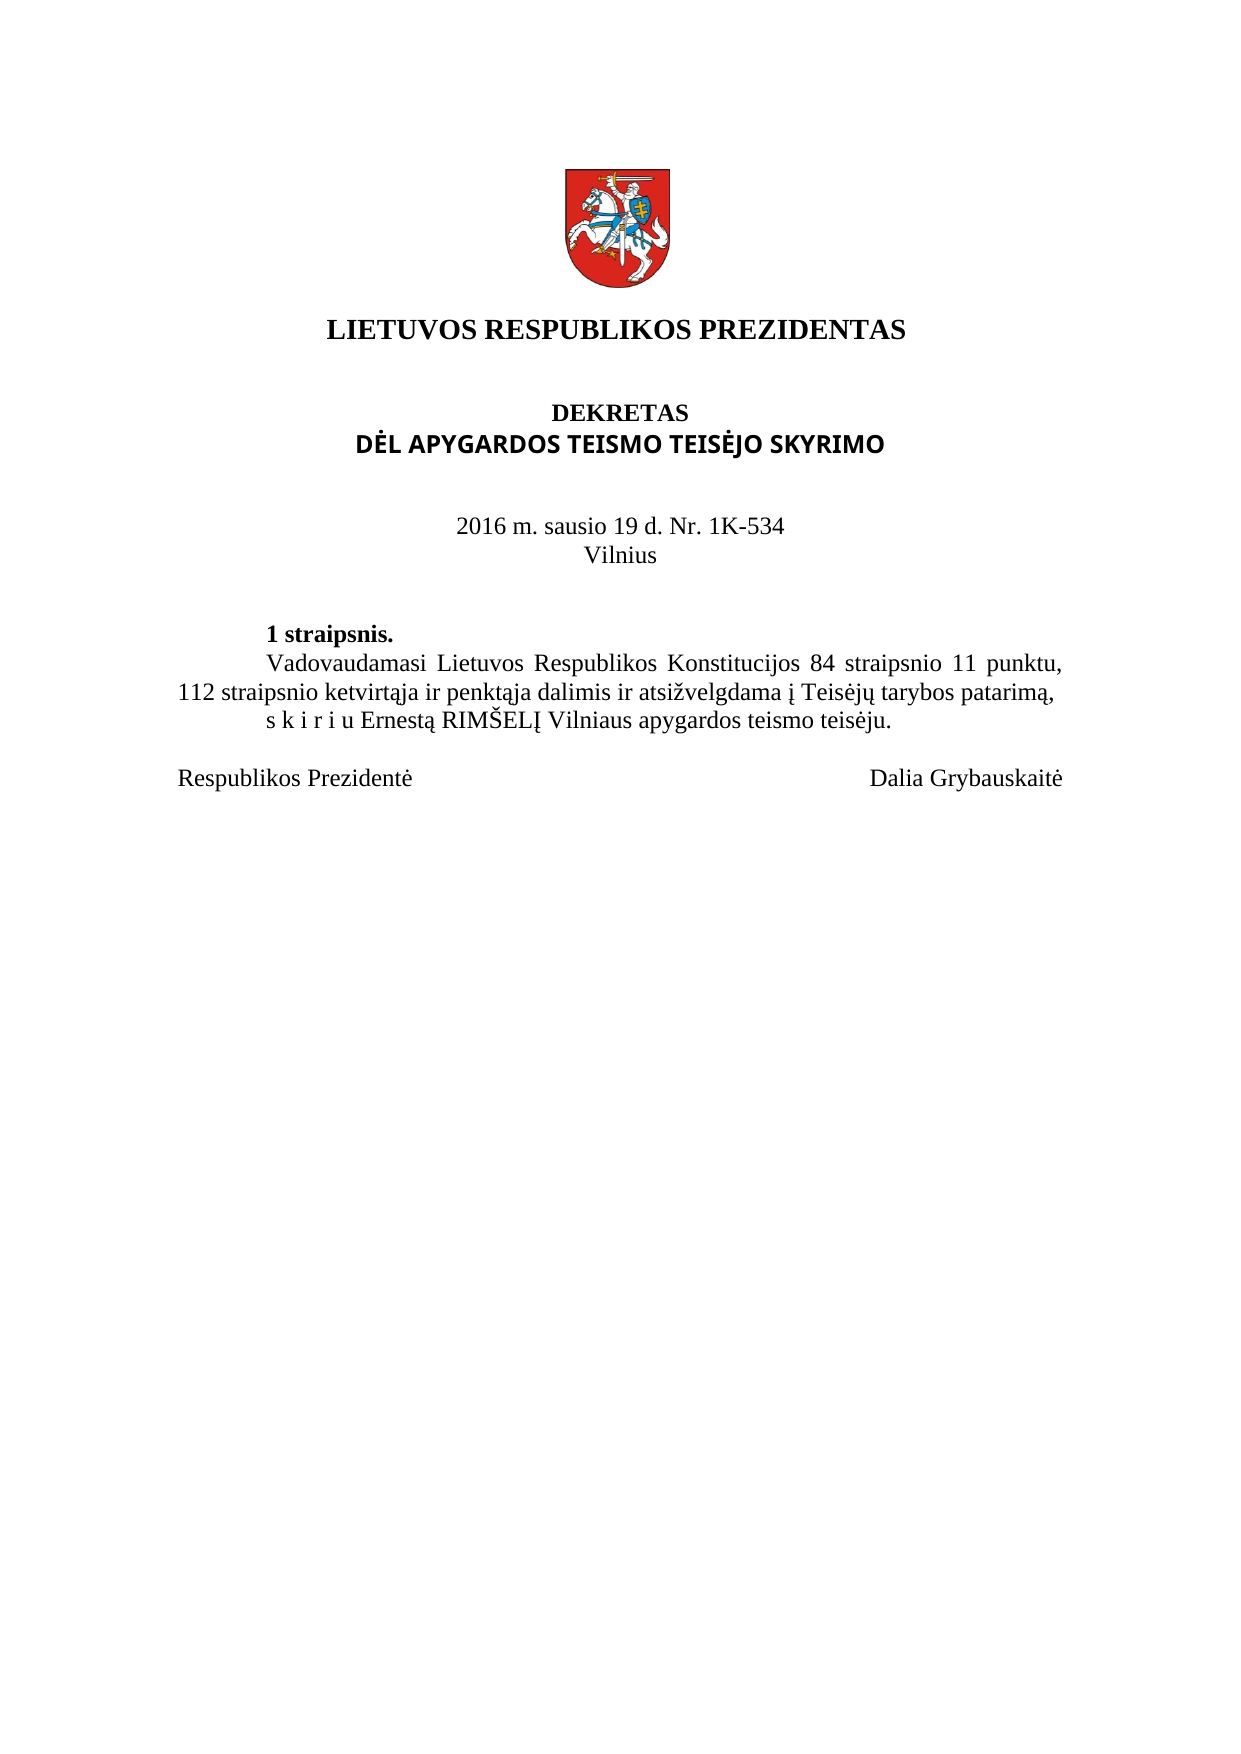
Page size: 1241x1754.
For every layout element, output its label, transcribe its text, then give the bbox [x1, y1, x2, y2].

text Dėl APYGARDOS TEISMO TEISĖJO SKYRIMO [177, 427, 1063, 461]
text s k i r i u Ernestą RIMŠELĮ Vilniaus apygardos teismo teisėju. [177, 705, 1063, 734]
text LIETUVOS RESPUBLIKOS PREZIDENTAS [177, 312, 1063, 346]
text Vadovaudamasi Lietuvos Respublikos Konstitucijos 84 straipsnio 11 punktu, 112 straipsnio ketvirtąja ir penktąja dalimis ir atsižvelgdama į Teisėjų tarybos patarimą, [177, 648, 1063, 705]
text 1 straipsnis. [177, 619, 1063, 648]
text Vilnius [177, 540, 1063, 569]
text Respublikos Prezidentė Dalia Grybauskaitė [177, 763, 1063, 792]
text DEKRETAS [177, 398, 1063, 427]
text 2016 m. sausio 19 d. Nr. 1K-534 [177, 511, 1063, 540]
